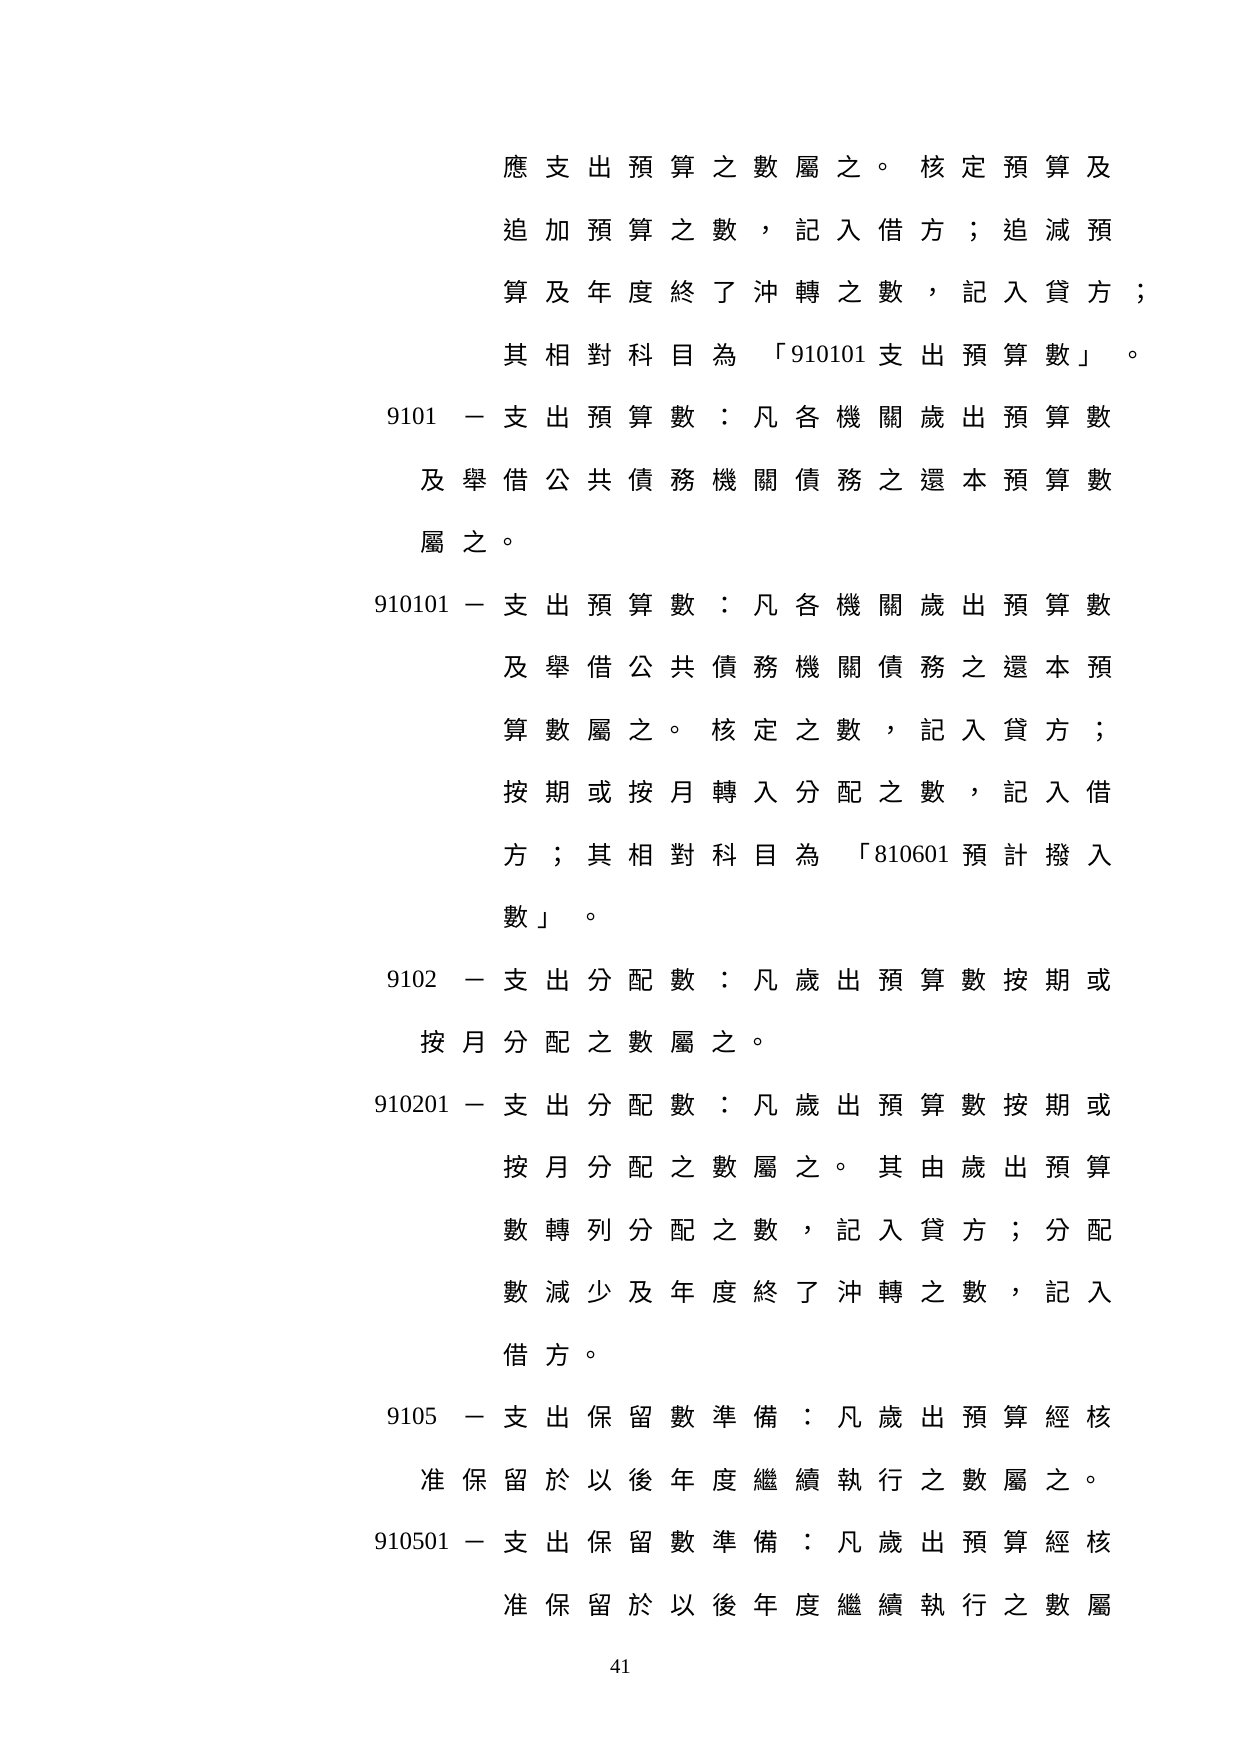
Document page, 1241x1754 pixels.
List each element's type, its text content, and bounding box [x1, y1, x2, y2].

text 910101－支出預算數：凡各機關歲出預算數及舉借公共債務機關債務之還本預算數屬之。核定之數，記入貸方；按期或按月轉入分配之數，記入借方；其相對科目為「810601預計撥入數」。 [358, 562, 1120, 937]
text 9101－支出預算數：凡各機關歲出預算數及舉借公共債務機關債務之還本預算數屬之。 [333, 374, 1120, 562]
text 910201－支出分配數：凡歲出預算數按期或按月分配之數屬之。其由歲出預算數轉列分配之數，記入貸方；分配數減少及年度終了沖轉之數，記入借方。 [358, 1062, 1120, 1374]
text 9105－支出保留數準備：凡歲出預算經核准保留於以後年度繼續執行之數屬之。 [333, 1374, 1120, 1499]
text 9102－支出分配數：凡歲出預算數按期或按月分配之數屬之。 [333, 937, 1120, 1062]
text 910501－支出保留數準備：凡歲出預算經核准保留於以後年度繼續執行之數屬 [358, 1499, 1120, 1624]
text 810601－預計撥入數：凡預計由公庫撥入支應支出預算之數屬之。核定預算及追加預算之數，記入借方；追減預算及年度終了沖轉之數，記入貸方；其相對科目為「910101支出預算數」。 [358, 124, 1120, 374]
